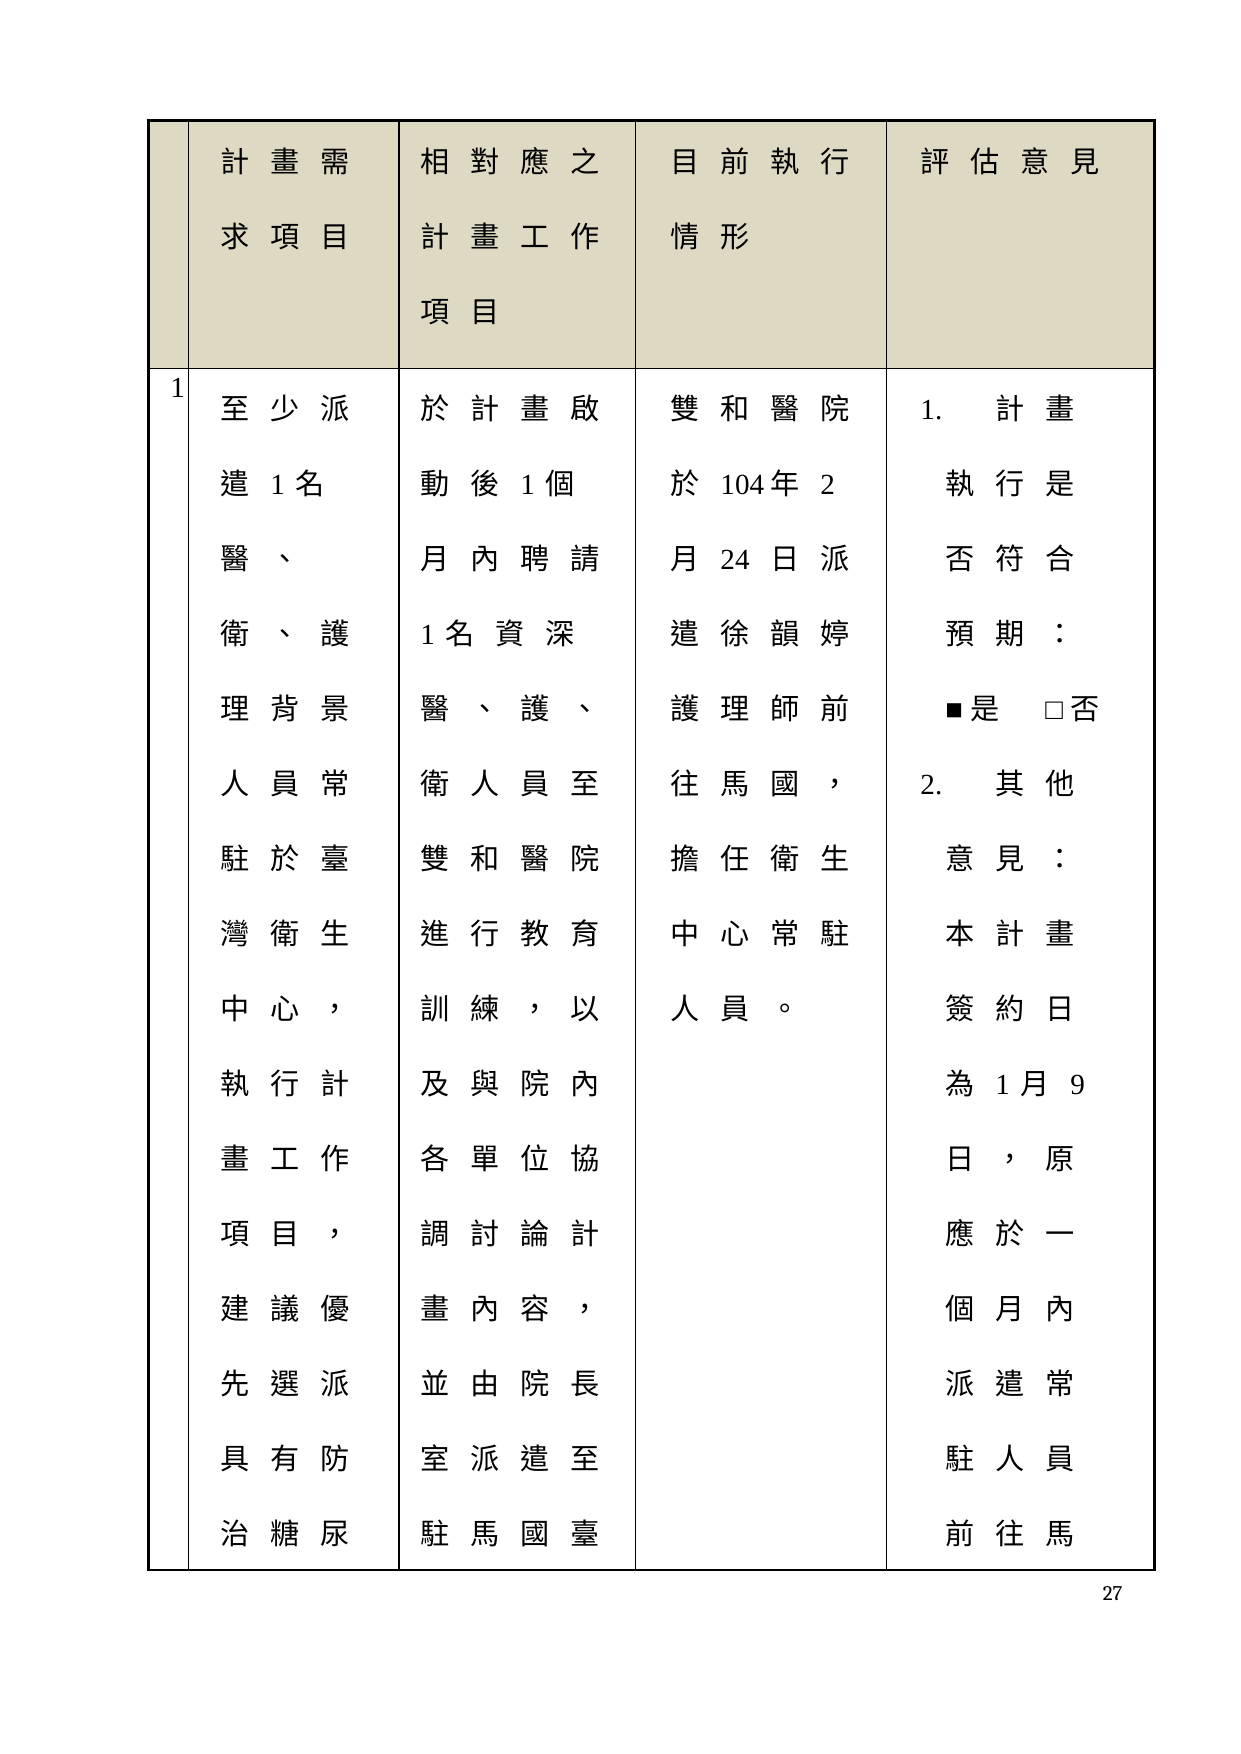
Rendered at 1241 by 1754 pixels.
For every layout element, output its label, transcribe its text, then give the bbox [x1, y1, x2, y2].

table_cell 至少派遣1名醫、衛、護理背景人員常駐於臺灣衛生中心，執行計畫工作項目，建議優先選派具有防治糖尿 [189, 369, 398, 1569]
table_header 相對應之計畫工作項目 [400, 122, 635, 368]
table_cell 雙和醫院於104年2月24日派遣徐韻婷護理師前往馬國，擔任衛生中心常駐人員。 [636, 369, 886, 1569]
table_cell 計畫執行是否符合預期： ■是 □否 其他意見： 本計畫簽約日為1月9日，原應於一個月內派遣常駐人員前往馬 [887, 369, 1153, 1569]
table_header 計畫需求項目 [189, 122, 398, 368]
table_header 目前執行情形 [636, 122, 886, 368]
table_cell 1 [150, 369, 188, 1569]
table_header [150, 122, 188, 368]
table_cell 於計畫啟動後1個月內聘請1名資深醫、護、衛人員至雙和醫院進行教育訓練，以及與院內各單位協調討論計畫內容，並由院長室派遣至駐馬國臺 [400, 369, 635, 1569]
table_header 評估意見 [887, 122, 1153, 368]
